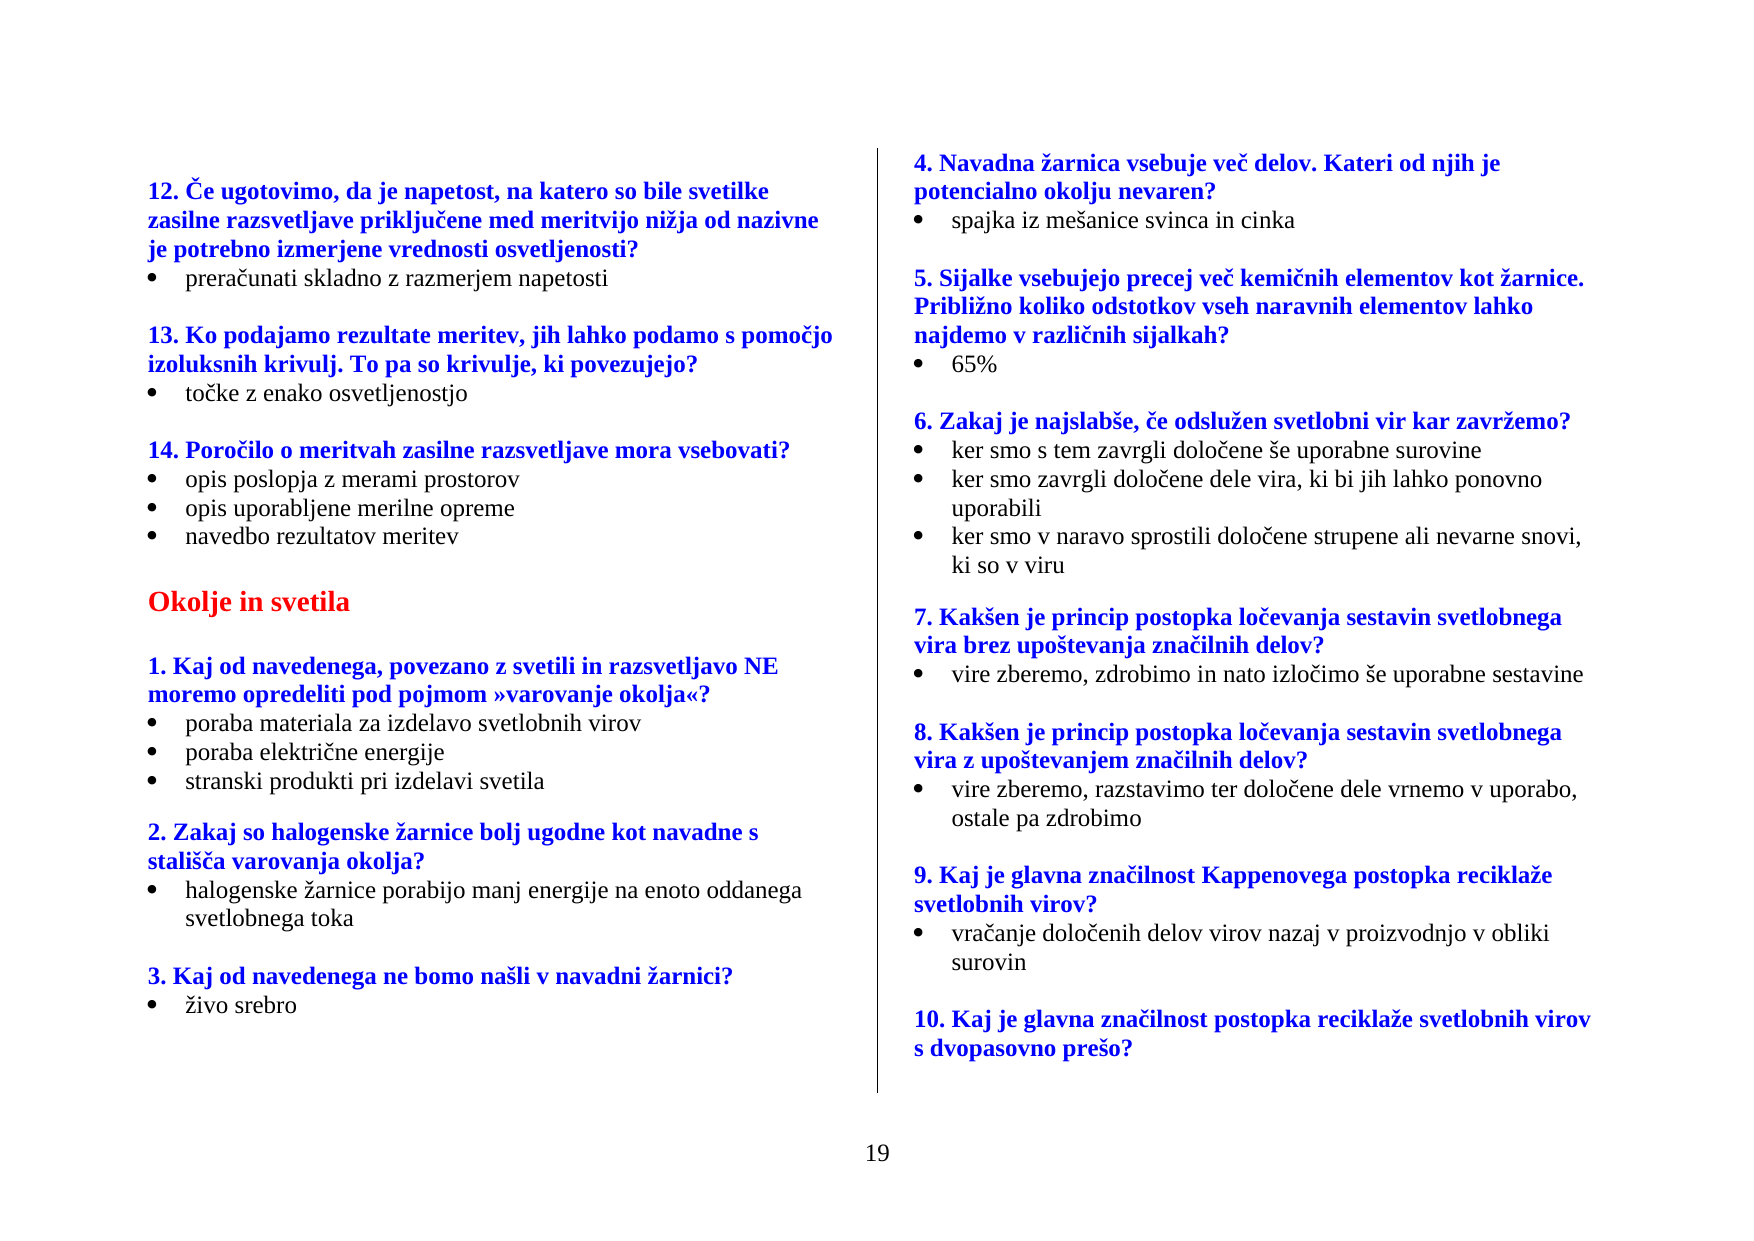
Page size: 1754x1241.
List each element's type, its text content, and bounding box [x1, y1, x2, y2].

text 2. Zakaj so halogenske žarnice bolj ugodne kot navadne s stališča varovanja okolja? [148, 817, 840, 875]
list vračanje določenih delov virov nazaj v proizvodnjo v obliki surovin [914, 918, 1606, 975]
list poraba materiala za izdelavo svetlobnih virov [148, 708, 840, 737]
subtitle Okolje in svetila [148, 584, 840, 617]
list opis poslopja z merami prostorov [148, 464, 840, 493]
text 14. Poročilo o meritvah zasilne razsvetljave mora vsebovati? [148, 435, 840, 464]
list ker smo v naravo sprostili določene strupene ali nevarne snovi, ki so v viru [914, 521, 1606, 579]
text 3. Kaj od navedenega ne bomo našli v navadni žarnici? [148, 961, 840, 990]
list stranski produkti pri izdelavi svetila [148, 766, 840, 794]
text 5. Sijalke vsebujejo precej več kemičnih elementov kot žarnice. Približno koliko odstotkov vseh naravnih elementov lahko najdemo v različnih sijalkah? [914, 263, 1606, 349]
list vire zberemo, zdrobimo in nato izločimo še uporabne sestavine [914, 659, 1606, 688]
list ker smo s tem zavrgli določene še uporabne surovine [914, 435, 1606, 464]
list spajka iz mešanice svinca in cinka [914, 205, 1606, 234]
text 1. Kaj od navedenega, povezano z svetili in razsvetljavo NE moremo opredeliti pod pojmom »varovanje okolja«? [148, 651, 840, 708]
text 8. Kakšen je princip postopka ločevanja sestavin svetlobnega vira z upoštevanjem značilnih delov? [914, 717, 1606, 774]
text 7. Kakšen je princip postopka ločevanja sestavin svetlobnega vira brez upoštevanja značilnih delov? [914, 602, 1606, 659]
list opis uporabljene merilne opreme [148, 493, 840, 521]
list vire zberemo, razstavimo ter določene dele vrnemo v uporabo, ostale pa zdrobimo [914, 774, 1606, 832]
list živo srebro [148, 990, 840, 1018]
text 13. Ko podajamo rezultate meritev, jih lahko podamo s pomočjo izoluksnih krivulj. To pa so krivulje, ki povezujejo? [148, 320, 840, 378]
list točke z enako osvetljenostjo [148, 378, 840, 406]
list poraba električne energije [148, 737, 840, 766]
list navedbo rezultatov meritev [148, 521, 840, 550]
list 65% [914, 349, 1606, 378]
list ker smo zavrgli določene dele vira, ki bi jih lahko ponovno uporabili [914, 464, 1606, 521]
text 12. Če ugotovimo, da je napetost, na katero so bile svetilke zasilne razsvetljave priključene med meritvijo nižja od nazivne je potrebno izmerjene vrednosti osvetljenosti? [148, 176, 840, 263]
list halogenske žarnice porabijo manj energije na enoto oddanega svetlobnega toka [148, 875, 840, 932]
text 9. Kaj je glavna značilnost Kappenovega postopka reciklaže svetlobnih virov? [914, 860, 1606, 918]
list preračunati skladno z razmerjem napetosti [148, 263, 840, 291]
text 4. Navadna žarnica vsebuje več delov. Kateri od njih je potencialno okolju nevaren? [914, 148, 1606, 205]
text 10. Kaj je glavna značilnost postopka reciklaže svetlobnih virov s dvopasovno prešo? [914, 1004, 1606, 1062]
text 6. Zakaj je najslabše, če odslužen svetlobni vir kar zavržemo? [914, 406, 1606, 435]
